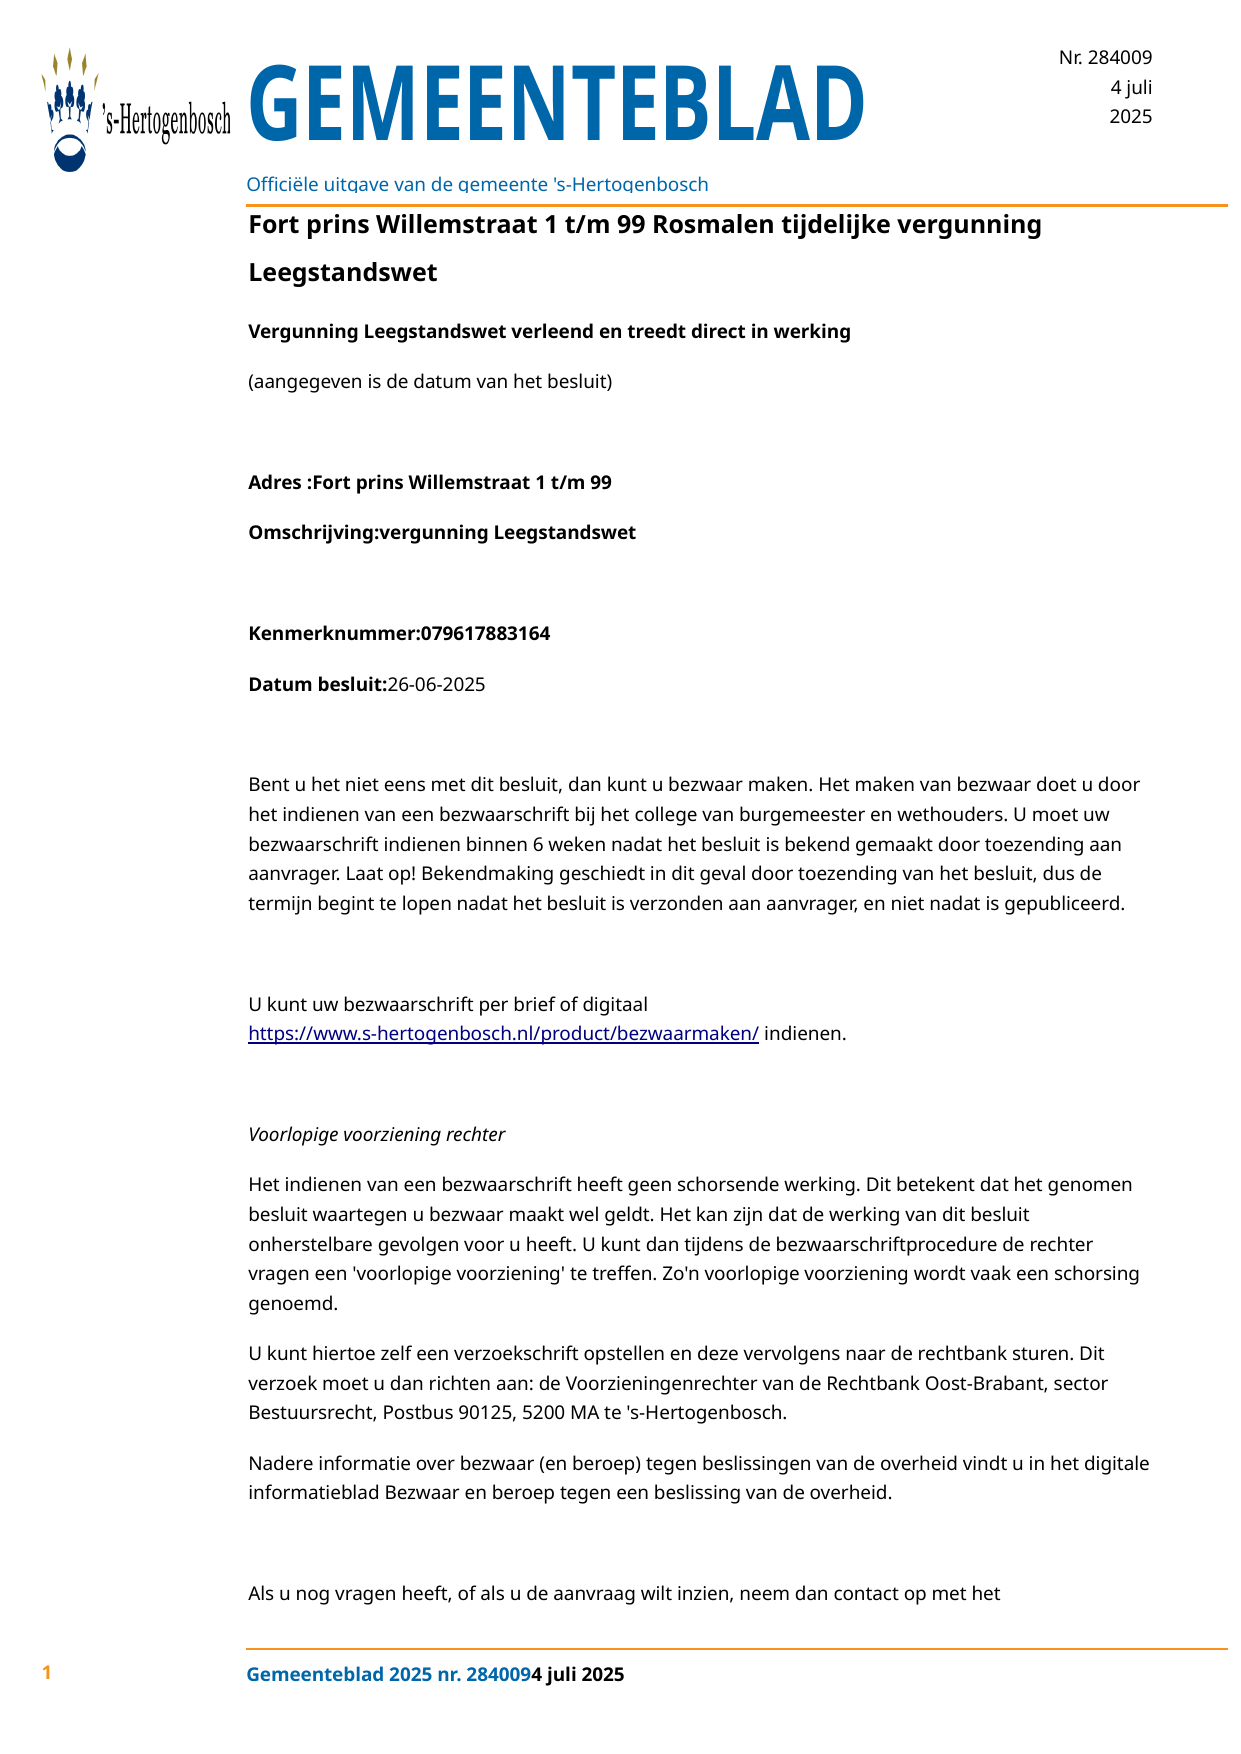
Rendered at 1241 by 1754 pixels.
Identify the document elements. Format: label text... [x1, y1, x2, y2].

text Voorlopige voorziening rechter [248, 1121, 1152, 1147]
text U kunt uw bezwaarschrift per brief of digitaal https://www.s-hertogenbosch.nl/product/bezwaarmaken/ indienen. [248, 991, 1152, 1046]
text Als u nog vragen heeft, of als u de aanvraag wilt inzien, neem dan contact op met het [248, 1580, 1152, 1606]
text Het indienen van een bezwaarschrift heeft geen schorsende werking. Dit betekent dat het genomen besluit waartegen u bezwaar maakt wel geldt. Het kan zijn dat de werking van dit besluit onherstelbare gevolgen voor u heeft. U kunt dan tijdens de bezwaarschriftprocedure de rechter vragen een 'voorlopige voorziening' te treffen. Zo'n voorlopige voorziening wordt vaak een schorsing genoemd. [248, 1172, 1152, 1316]
text Nadere informatie over bezwaar (en beroep) tegen beslissingen van de overheid vindt u in het digitale informatieblad Bezwaar en beroep tegen een beslissing van de overheid. [248, 1450, 1152, 1505]
text Datum besluit:26-06-2025 [248, 671, 1152, 697]
picture [41, 47, 231, 172]
text U kunt hiertoe zelf een verzoekschrift opstellen en deze vervolgens naar de rechtbank sturen. Dit verzoek moet u dan richten aan: de Voorzieningenrechter van de Rechtbank Oost-Brabant, sector Bestuursrecht, Postbus 90125, 5200 MA te 's-Hertogenbosch. [248, 1340, 1152, 1425]
text (aangegeven is de datum van het besluit) [248, 368, 1152, 394]
text Kenmerknummer:079617883164 [248, 620, 1152, 646]
text Bent u het niet eens met dit besluit, dan kunt u bezwaar maken. Het maken van bezwaar doet u door het indienen van een bezwaarschrift bij het college van burgemeester en wethouders. U moet uw bezwaarschrift indienen binnen 6 weken nadat het besluit is bekend gemaakt door toezending aan aanvrager. Laat op! Bekendmaking geschiedt in dit geval door toezending van het besluit, dus de termijn begint te lopen nadat het besluit is verzonden aan aanvrager, en niet nadat is gepubliceerd. [248, 772, 1152, 916]
text Adres :Fort prins Willemstraat 1 t/m 99 [248, 469, 1152, 495]
text Fort prins Willemstraat 1 t/m 99 Rosmalen tijdelijke vergunning Leegstandswet [248, 207, 1152, 288]
text Omschrijving:vergunning Leegstandswet [248, 519, 1152, 545]
text Vergunning Leegstandswet verleend en treedt direct in werking [248, 318, 1152, 344]
